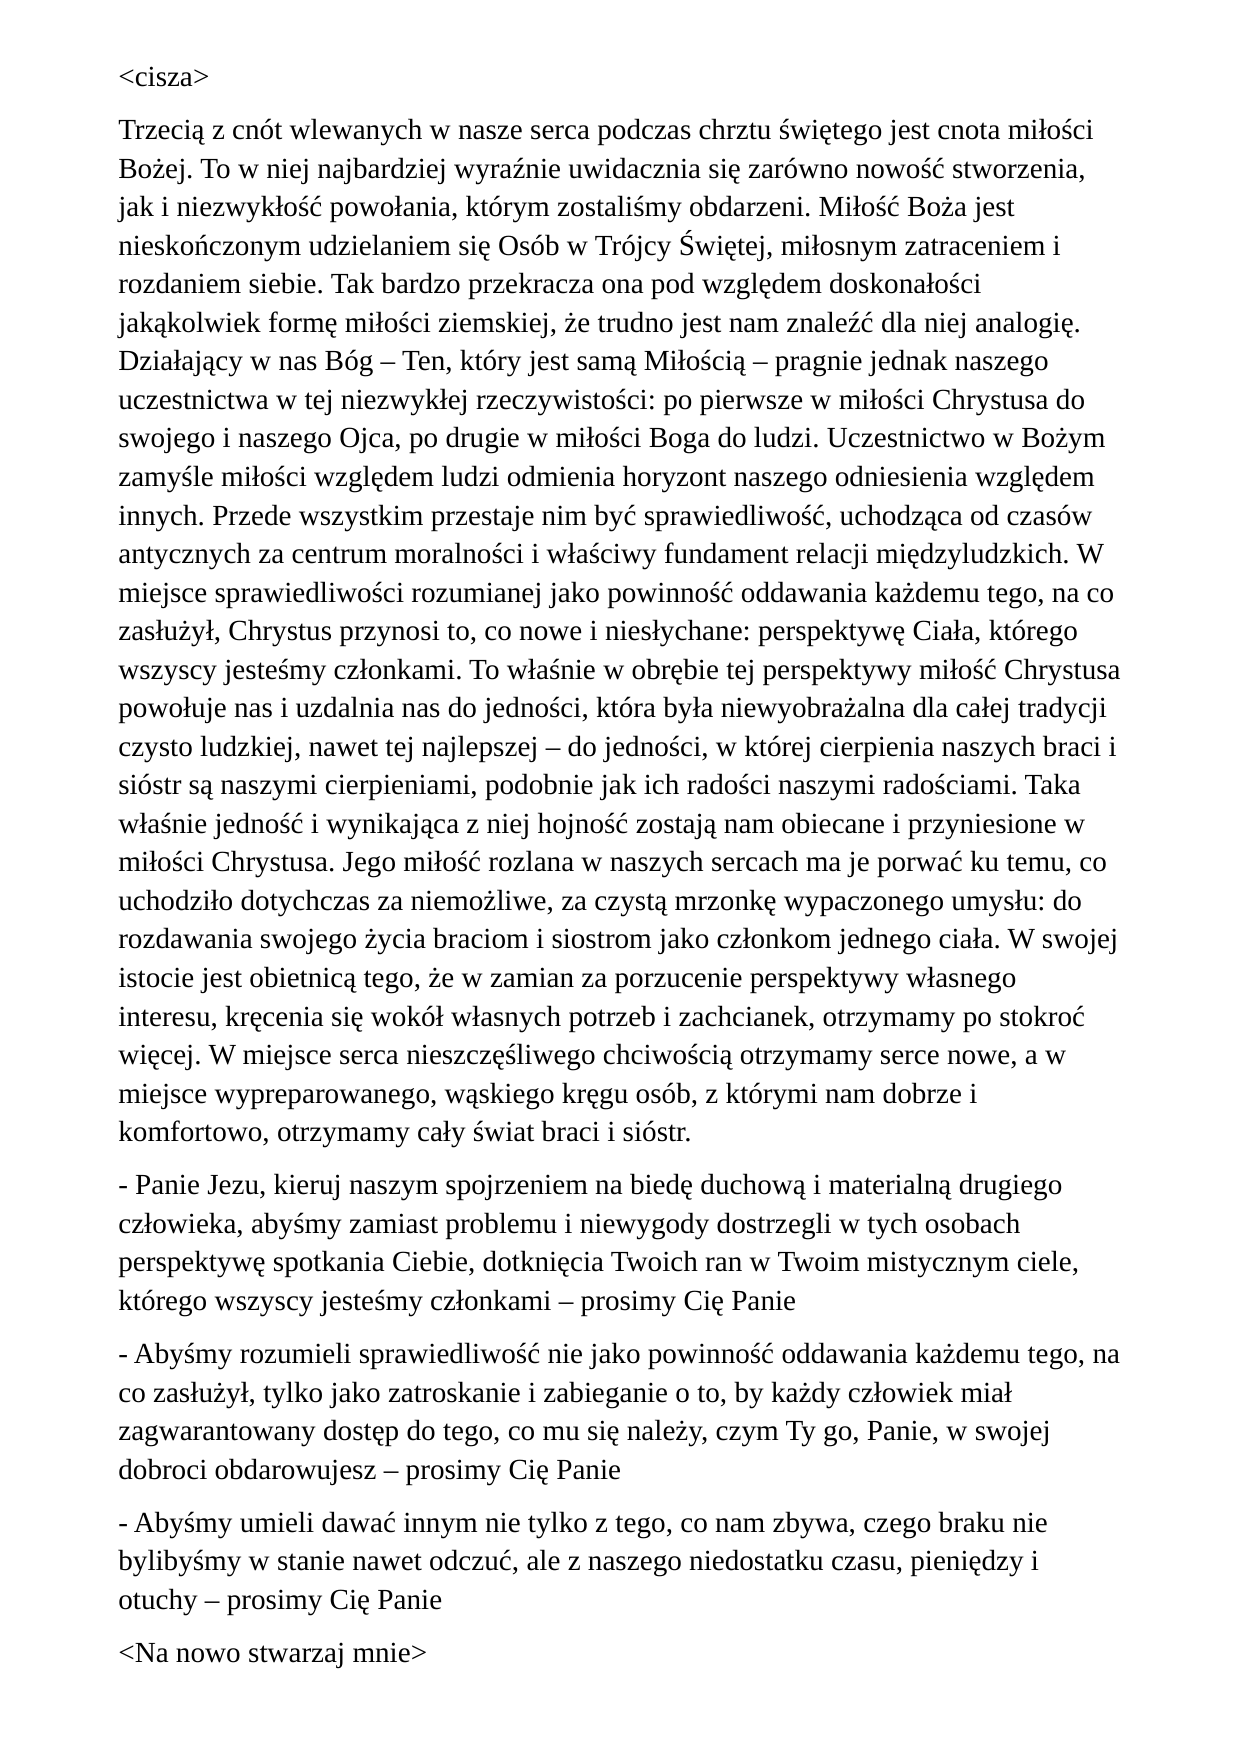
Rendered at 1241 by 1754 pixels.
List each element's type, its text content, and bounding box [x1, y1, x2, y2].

text <Na nowo stwarzaj mnie> [118, 1635, 1122, 1669]
text <cisza> [118, 59, 1122, 93]
text - Abyśmy rozumieli sprawiedliwość nie jako powinność oddawania każdemu tego, na co zasłużył, tylko jako zatroskanie i zabieganie o to, by każdy człowiek miał zagwarantowany dostęp do tego, co mu się należy, czym Ty go, Panie, w swojej dobroci obdarowujesz – prosimy Cię Panie [118, 1336, 1122, 1485]
text Trzecią z cnót wlewanych w nasze serca podczas chrztu świętego jest cnota miłości Bożej. To w niej najbardziej wyraźnie uwidacznia się zarówno nowość stworzenia, jak i niezwykłość powołania, którym zostaliśmy obdarzeni. Miłość Boża jest nieskończonym udzielaniem się Osób w Trójcy Świętej, miłosnym zatraceniem i rozdaniem siebie. Tak bardzo przekracza ona pod względem doskonałości jakąkolwiek formę miłości ziemskiej, że trudno jest nam znaleźć dla niej analogię. Działający w nas Bóg – Ten, który jest samą Miłością – pragnie jednak naszego uczestnictwa w tej niezwykłej rzeczywistości: po pierwsze w miłości Chrystusa do swojego i naszego Ojca, po drugie w miłości Boga do ludzi. Uczestnictwo w Bożym zamyśle miłości względem ludzi odmienia horyzont naszego odniesienia względem innych. Przede wszystkim przestaje nim być sprawiedliwość, uchodząca od czasów antycznych za centrum moralności i właściwy fundament relacji międzyludzkich. W miejsce sprawiedliwości rozumianej jako powinność oddawania każdemu tego, na co zasłużył, Chrystus przynosi to, co nowe i niesłychane: perspektywę Ciała, którego wszyscy jesteśmy członkami. To właśnie w obrębie tej perspektywy miłość Chrystusa powołuje nas i uzdalnia nas do jedności, która była niewyobrażalna dla całej tradycji czysto ludzkiej, nawet tej najlepszej – do jedności, w której cierpienia naszych braci i sióstr są naszymi cierpieniami, podobnie jak ich radości naszymi radościami. Taka właśnie jedność i wynikająca z niej hojność zostają nam obiecane i przyniesione w miłości Chrystusa. Jego miłość rozlana w naszych sercach ma je porwać ku temu, co uchodziło dotychczas za niemożliwe, za czystą mrzonkę wypaczonego umysłu: do rozdawania swojego życia braciom i siostrom jako członkom jednego ciała. W swojej istocie jest obietnicą tego, że w zamian za porzucenie perspektywy własnego interesu, kręcenia się wokół własnych potrzeb i zachcianek, otrzymamy po stokroć więcej. W miejsce serca nieszczęśliwego chciwością otrzymamy serce nowe, a w miejsce wypreparowanego, wąskiego kręgu osób, z którymi nam dobrze i komfortowo, otrzymamy cały świat braci i sióstr. [118, 112, 1122, 1148]
text - Panie Jezu, kieruj naszym spojrzeniem na biedę duchową i materialną drugiego człowieka, abyśmy zamiast problemu i niewygody dostrzegli w tych osobach perspektywę spotkania Ciebie, dotknięcia Twoich ran w Twoim mistycznym ciele, którego wszyscy jesteśmy członkami – prosimy Cię Panie [118, 1167, 1122, 1317]
text - Abyśmy umieli dawać innym nie tylko z tego, co nam zbywa, czego braku nie bylibyśmy w stanie nawet odczuć, ale z naszego niedostatku czasu, pieniędzy i otuchy – prosimy Cię Panie [118, 1505, 1122, 1616]
